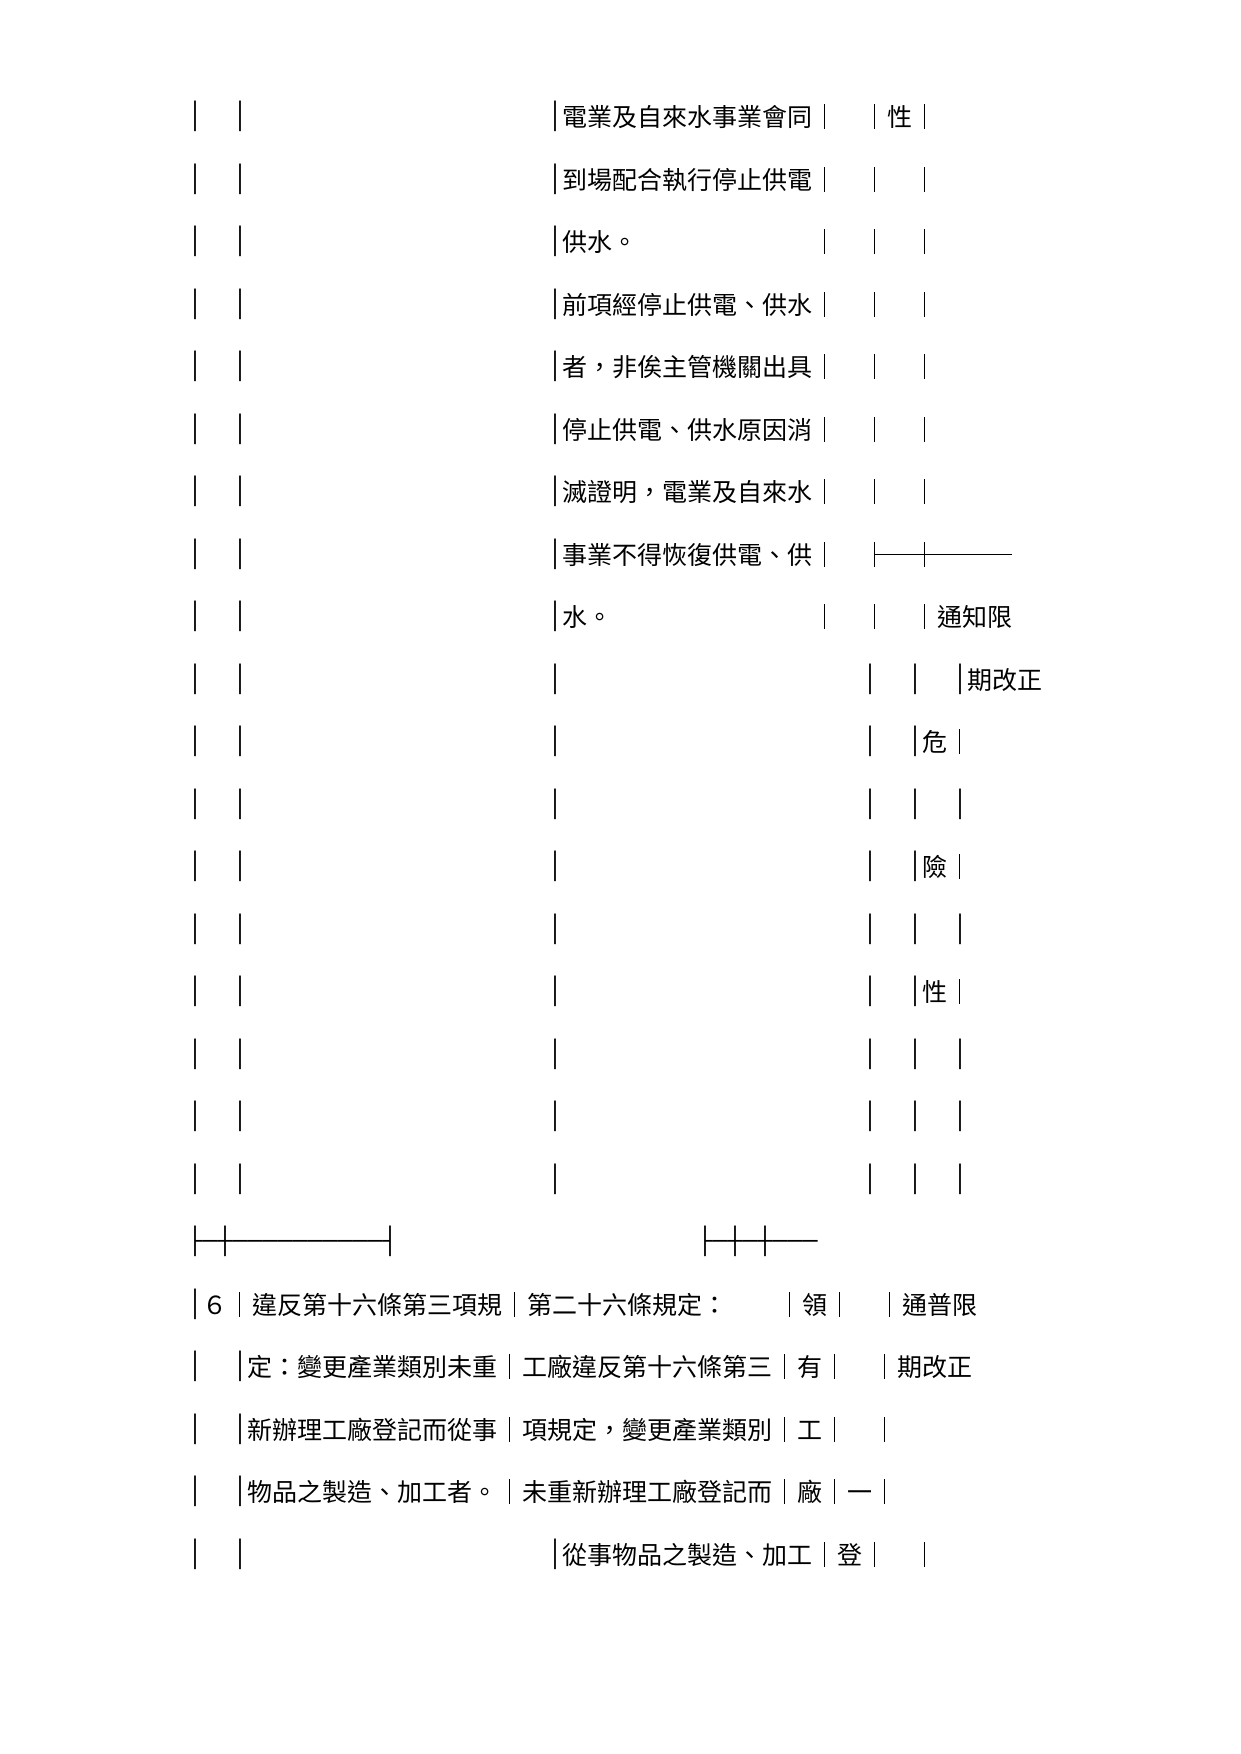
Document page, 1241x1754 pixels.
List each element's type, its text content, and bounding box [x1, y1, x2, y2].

text │ │ │電業及自來水事業會同│ │性│ │ │ │到場配合執行停止供電│ │ │ │ │ │供水。 │ │ │ │ │ │前項經停止供電、供水│ │ │ │ │ │者，非俟主管機關出具│ │ │ │ │ │停止供電、供水原因消│ │ │ │ │ │滅證明，電業及自來水│ │ │ │ │ │事業不得恢復供電、供│ ├─┼─── │ │ │水。 │ │ │通知限 │ │ │ │ │ │期改正 │ │ │ │ │危│ │ │ │ │ │ │ │ │ │ │ │險│ │ │ │ │ │ │ │ │ │ │ │性│ │ │ │ │ │ │ │ │ │ │ │ │ │ │ │ │ │ │ ├─┼──────────┤ ├─┼─┼─── │６│違反第十六條第三項規│第二十六條規定： │領│ │通普限 │ │定：變更產業類別未重│工廠違反第十六條第三│有│ │期改正 │ │新辦理工廠登記而從事│項規定，變更產業類別│工│ │ │ │物品之製造、加工者。│未重新辦理工廠登記而│廠│一│ │ │ │從事物品之製造、加工│登│ │ [187, 74, 1053, 1574]
